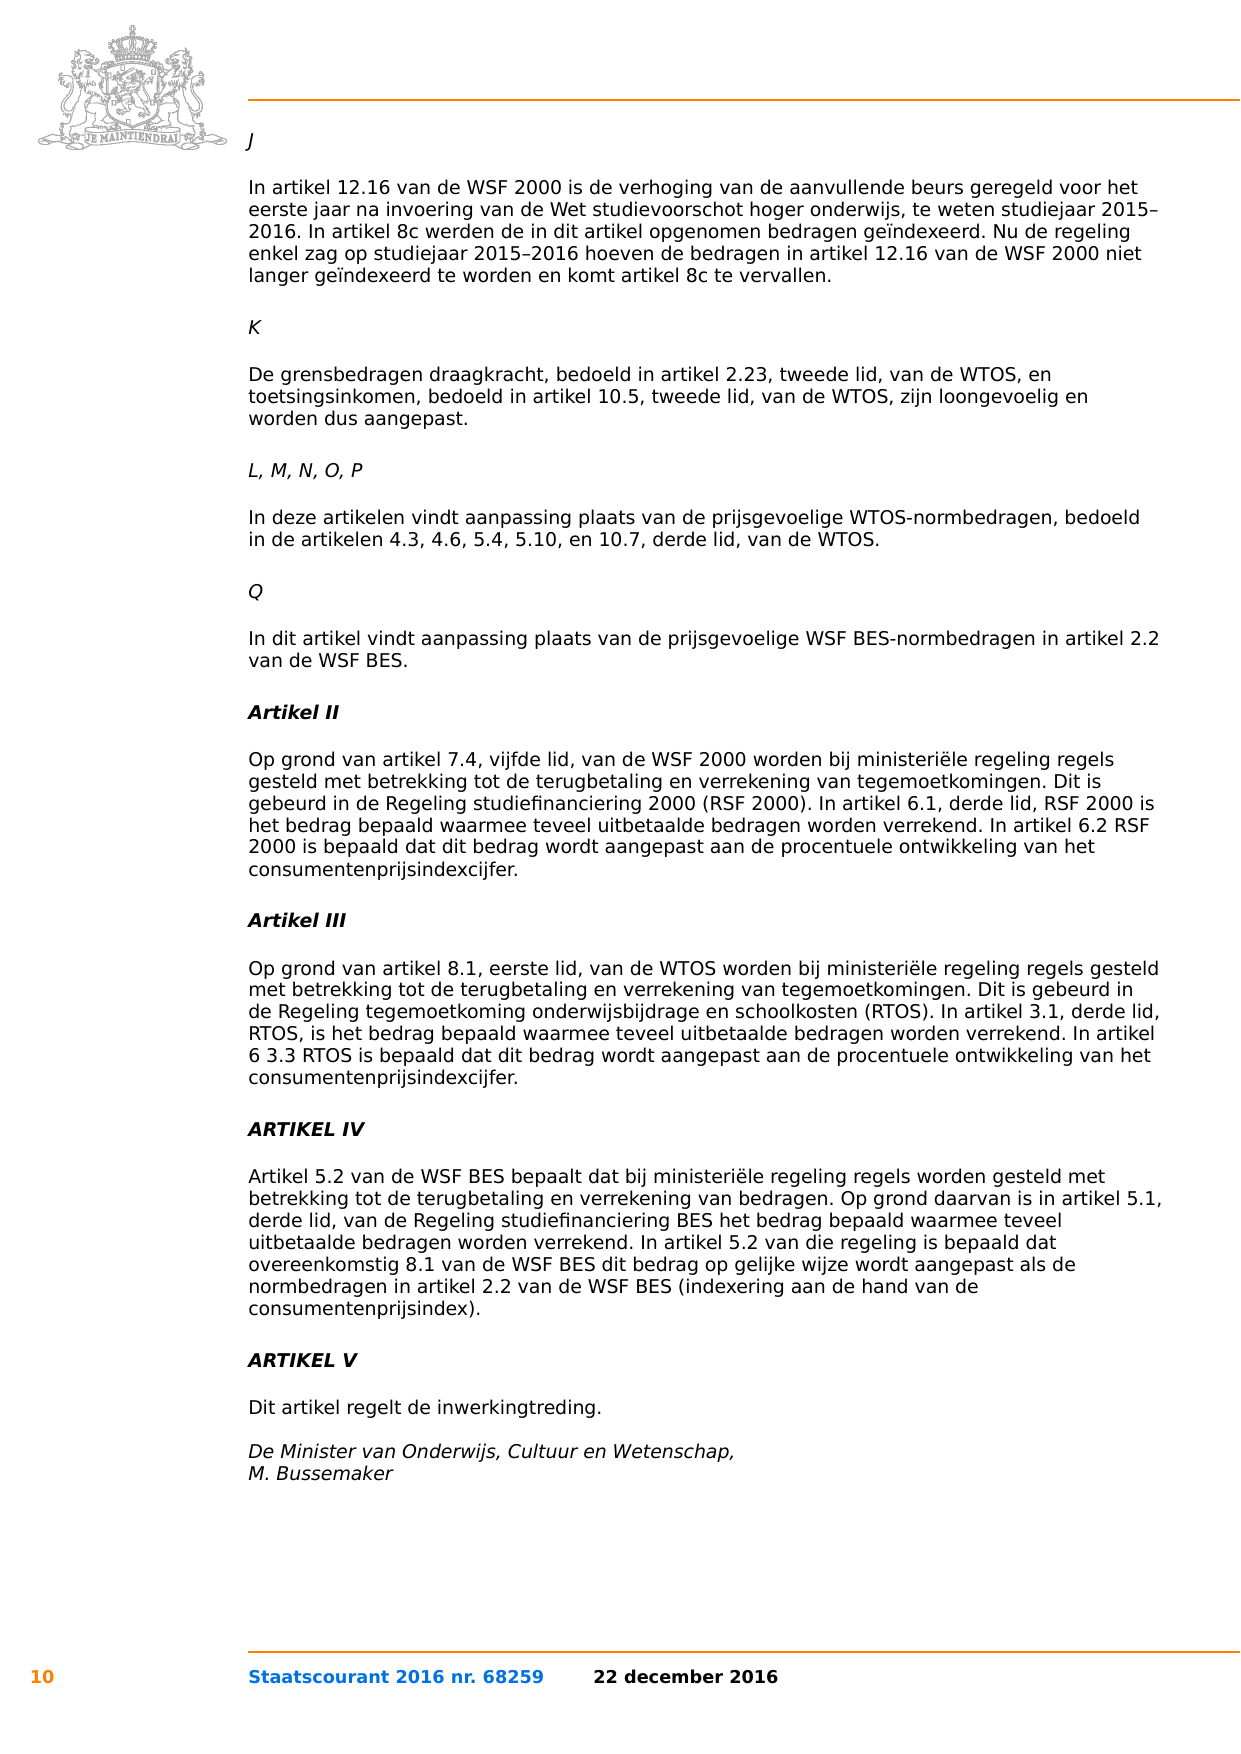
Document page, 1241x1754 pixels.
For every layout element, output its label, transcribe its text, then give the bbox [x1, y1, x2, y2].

text Dit artikel regelt de inwerkingtreding. [248, 1397, 1163, 1419]
text Op grond van artikel 8.1, eerste lid, van de WTOS worden bij ministeriële regeling regels gesteld met betrekking tot de terugbetaling en verrekening van tegemoetkomingen. Dit is gebeurd in de Regeling tegemoetkoming onderwijsbijdrage en schoolkosten (RTOS). In artikel 3.1, derde lid, RTOS, is het bedrag bepaald waarmee teveel uitbetaalde bedragen worden verrekend. In artikel 6 3.3 RTOS is bepaald dat dit bedrag wordt aangepast aan de procentuele ontwikkeling van het consumentenprijsindexcijfer. [248, 957, 1163, 1089]
text In deze artikelen vindt aanpassing plaats van de prijsgevoelige WTOS-normbedragen, bedoeld in de artikelen 4.3, 4.6, 5.4, 5.10, en 10.7, derde lid, van de WTOS. [248, 507, 1163, 551]
subtitle Q [248, 581, 1163, 603]
subtitle Artikel II [248, 702, 1163, 723]
subtitle Artikel III [248, 910, 1163, 932]
subtitle J [248, 130, 1163, 152]
text De Minister van Onderwijs, Cultuur en Wetenschap, M. Bussemaker [248, 1441, 1163, 1485]
subtitle ARTIKEL IV [248, 1119, 1163, 1141]
text De grensbedragen draagkracht, bedoeld in artikel 2.23, tweede lid, van de WTOS, en toetsingsinkomen, bedoeld in artikel 10.5, tweede lid, van de WTOS, zijn loongevoelig en worden dus aangepast. [248, 364, 1163, 430]
picture [38, 25, 227, 150]
subtitle K [248, 317, 1163, 339]
text In artikel 12.16 van de WSF 2000 is de verhoging van de aanvullende beurs geregeld voor het eerste jaar na invoering van de Wet studievoorschot hoger onderwijs, te weten studiejaar 2015–2016. In artikel 8c werden de in dit artikel opgenomen bedragen geïndexeerd. Nu de regeling enkel zag op studiejaar 2015–2016 hoeven de bedragen in artikel 12.16 van de WSF 2000 niet langer geïndexeerd te worden en komt artikel 8c te vervallen. [248, 177, 1163, 287]
text Op grond van artikel 7.4, vijfde lid, van de WSF 2000 worden bij ministeriële regeling regels gesteld met betrekking tot de terugbetaling en verrekening van tegemoetkomingen. Dit is gebeurd in de Regeling studiefinanciering 2000 (RSF 2000). In artikel 6.1, derde lid, RSF 2000 is het bedrag bepaald waarmee teveel uitbetaalde bedragen worden verrekend. In artikel 6.2 RSF 2000 is bepaald dat dit bedrag wordt aangepast aan de procentuele ontwikkeling van het consumentenprijsindexcijfer. [248, 748, 1163, 880]
text In dit artikel vindt aanpassing plaats van de prijsgevoelige WSF BES-normbedragen in artikel 2.2 van de WSF BES. [248, 628, 1163, 672]
subtitle L, M, N, O, P [248, 460, 1163, 482]
text Artikel 5.2 van de WSF BES bepaalt dat bij ministeriële regeling regels worden gesteld met betrekking tot de terugbetaling en verrekening van bedragen. Op grond daarvan is in artikel 5.1, derde lid, van de Regeling studiefinanciering BES het bedrag bepaald waarmee teveel uitbetaalde bedragen worden verrekend. In artikel 5.2 van die regeling is bepaald dat overeenkomstig 8.1 van de WSF BES dit bedrag op gelijke wijze wordt aangepast als de normbedragen in artikel 2.2 van de WSF BES (indexering aan de hand van de consumentenprijsindex). [248, 1166, 1163, 1320]
subtitle ARTIKEL V [248, 1350, 1163, 1372]
